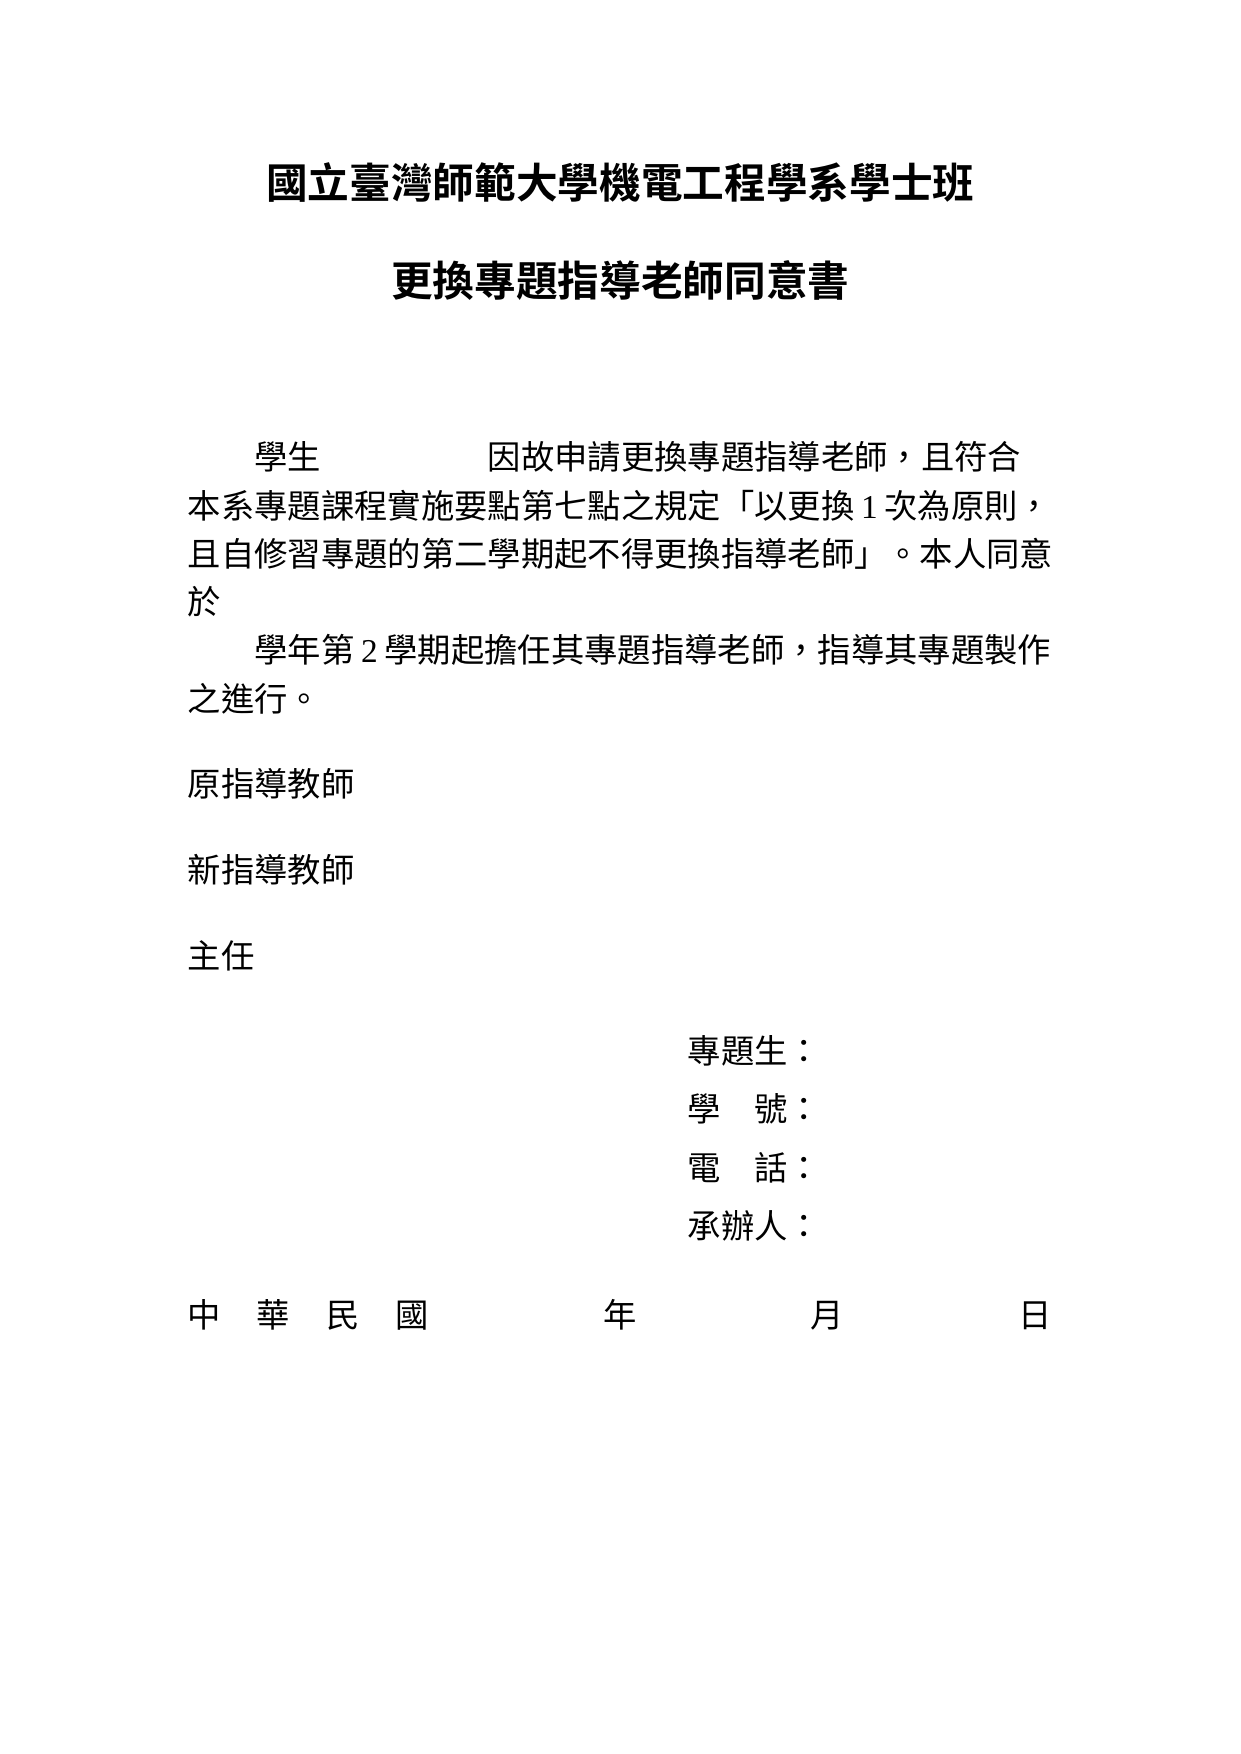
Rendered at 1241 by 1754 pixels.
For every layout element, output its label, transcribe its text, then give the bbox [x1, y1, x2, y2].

text 學 號： [687, 1075, 1053, 1133]
text 中華民國 年 月 日 [187, 1288, 1053, 1337]
text 電 話： [687, 1133, 1053, 1192]
text 主任 [187, 930, 1053, 978]
text 原指導教師 [187, 758, 1053, 806]
text 承辦人： [687, 1192, 1053, 1250]
text 新指導教師 [187, 844, 1053, 892]
text 學年第2學期起擔任其專題指導老師，指導其專題製作之進行。 [187, 624, 1053, 721]
text 國立臺灣師範大學機電工程學系學士班 [187, 150, 1053, 210]
text 更換專題指導老師同意書 [187, 248, 1053, 308]
text 學生 因故申請更換專題指導老師，且符合本系專題課程實施要點第七點之規定「以更換1次為原則，且自修習專題的第二學期起不得更換指導老師」。本人同意於 [187, 431, 1053, 624]
text 專題生： [687, 1017, 1053, 1075]
